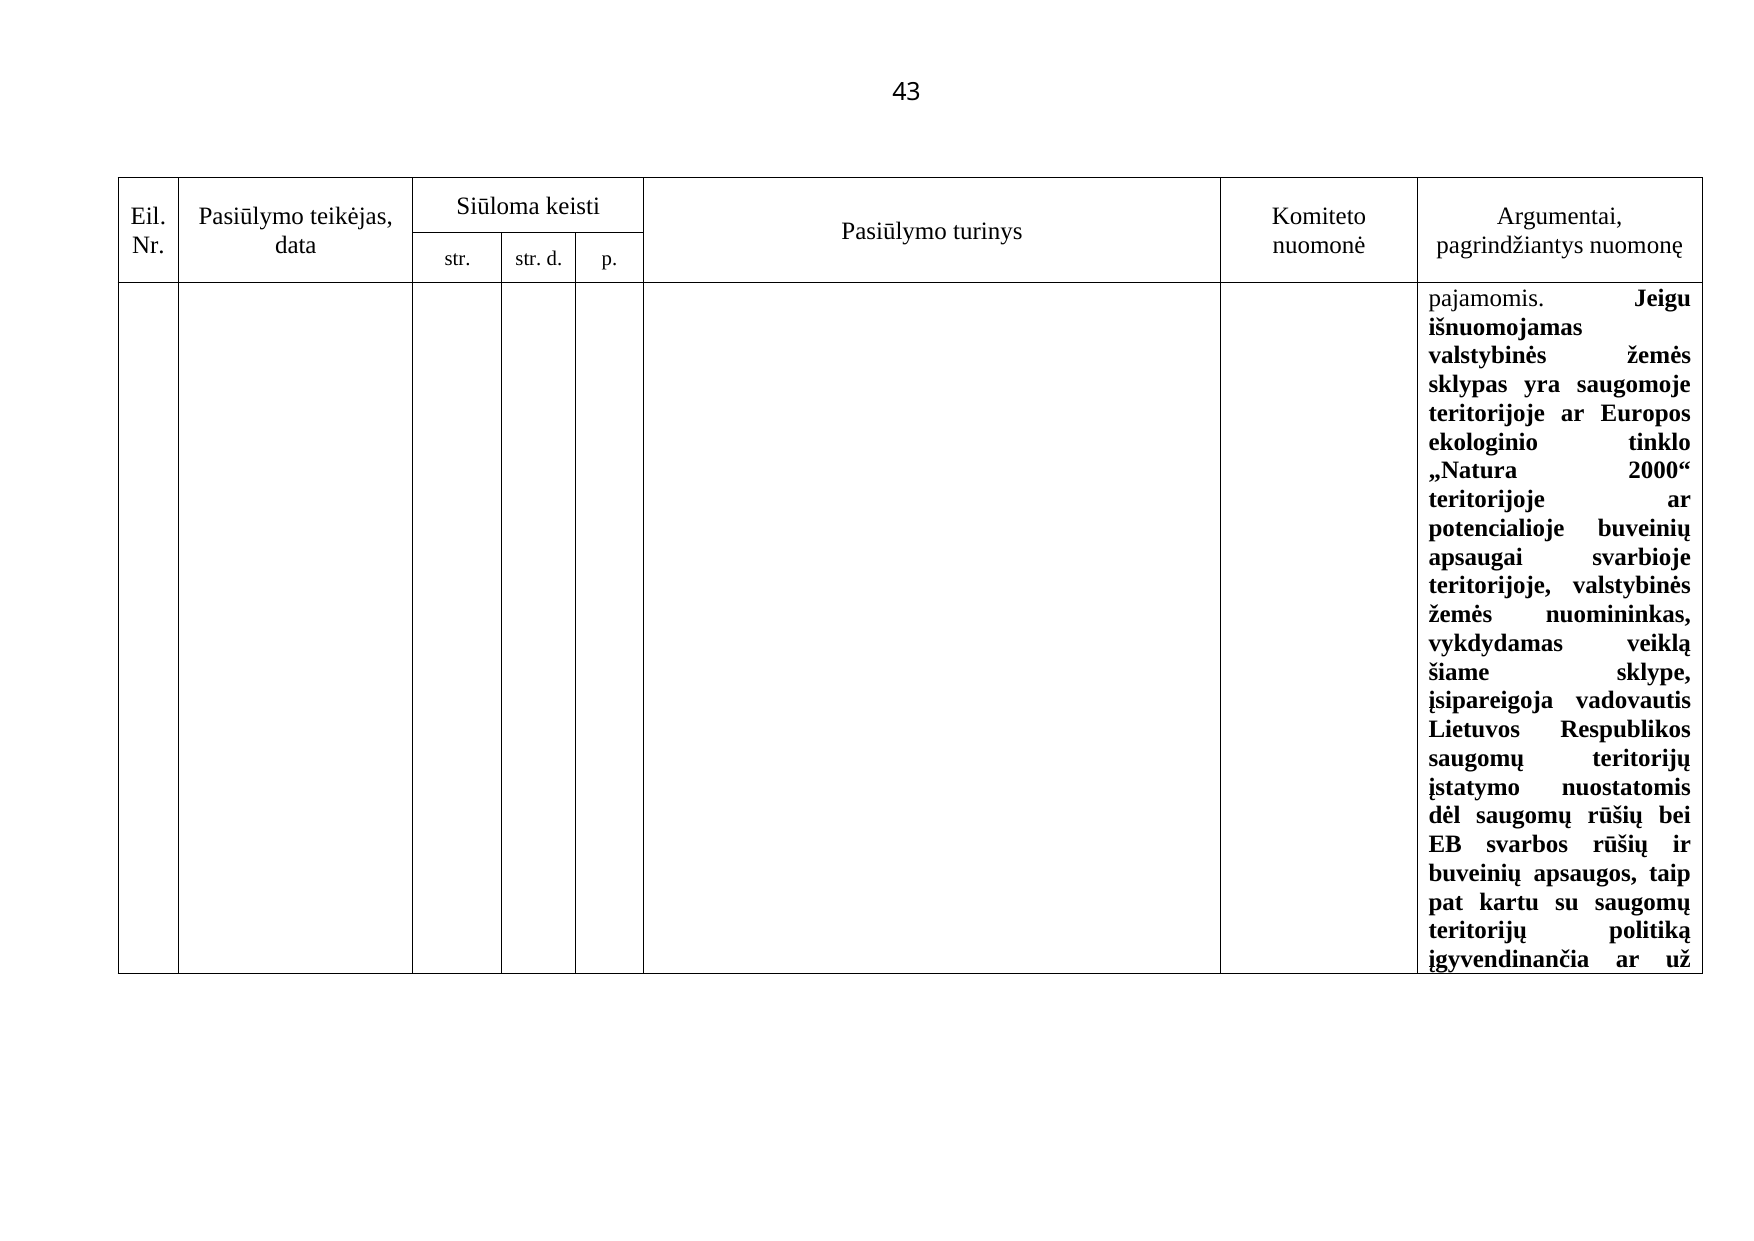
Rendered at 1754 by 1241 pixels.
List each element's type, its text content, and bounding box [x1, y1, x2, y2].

table_header Argumentai, pagrindžiantys nuomonę [1418, 178, 1702, 282]
table_header Pasiūlymo turinys [644, 178, 1220, 282]
table_cell p. [576, 233, 643, 282]
table_cell [502, 283, 575, 973]
table_cell pajamomis. Jeigu išnuomojamas valstybinės žemės sklypas yra saugomoje teritorijoje ar Europos ekologinio tinklo „Natura 2000“ teritorijoje ar potencialioje buveinių apsaugai svarbioje teritorijoje, valstybinės žemės nuomininkas, vykdydamas veiklą šiame sklype, įsipareigoja vadovautis Lietuvos Respublikos saugomų teritorijų įstatymo nuostatomis dėl saugomų rūšių bei EB svarbos rūšių ir buveinių apsaugos, taip pat kartu su saugomų teritorijų politiką įgyvendinančia ar už [1418, 283, 1702, 973]
table_cell [644, 283, 1220, 973]
table_header Komiteto nuomonė [1221, 178, 1417, 282]
table_cell [1221, 283, 1417, 973]
table_header Pasiūlymo teikėjas, data [179, 178, 412, 282]
table_header Siūloma keisti [413, 178, 643, 232]
table_cell str. d. [502, 233, 575, 282]
table_cell [413, 283, 501, 973]
table_cell [179, 283, 412, 973]
table_header Eil. Nr. [119, 178, 178, 282]
table_cell [576, 283, 643, 973]
table_cell [119, 283, 178, 973]
table_cell str. [413, 233, 501, 282]
